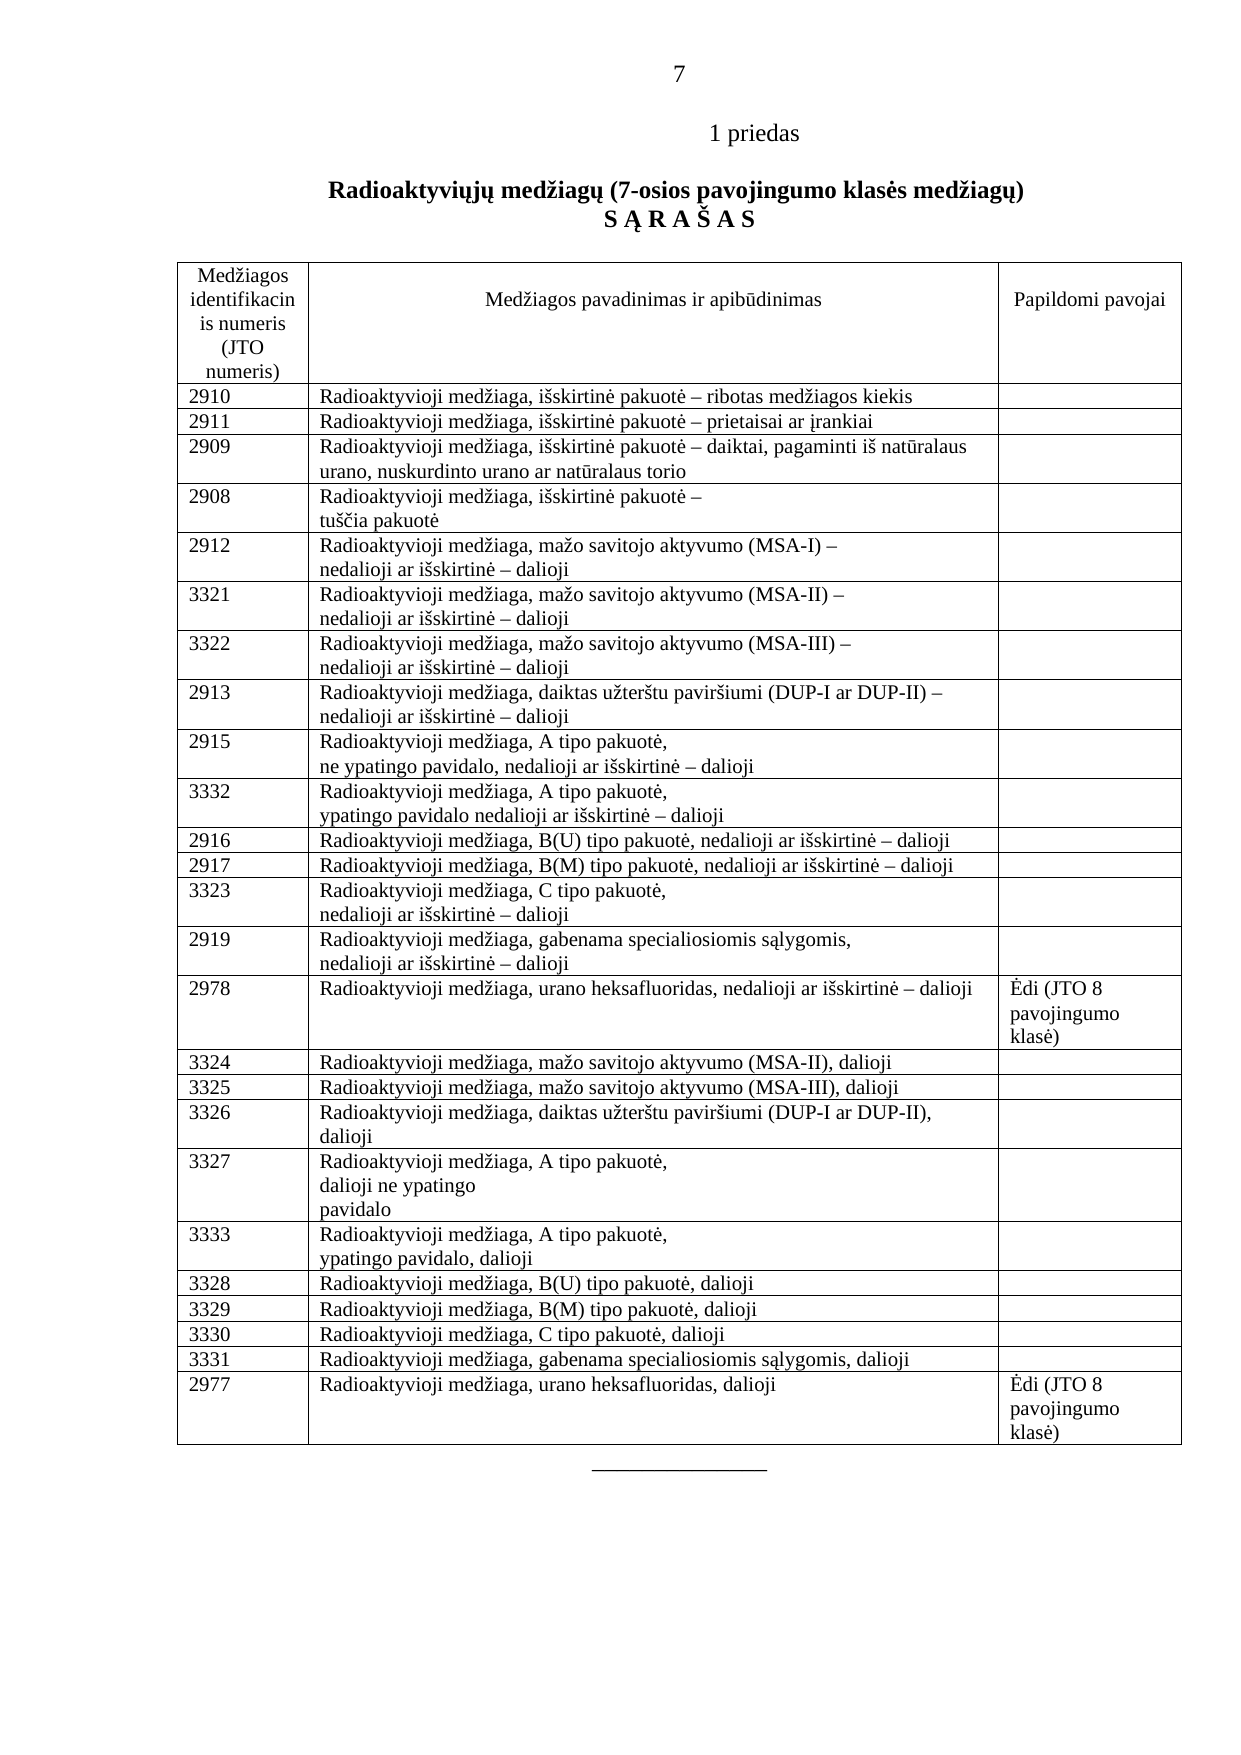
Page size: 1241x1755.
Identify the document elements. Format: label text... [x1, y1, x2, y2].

table_cell [999, 1050, 1181, 1074]
table_cell [999, 1322, 1181, 1346]
table_cell 3328 [178, 1271, 308, 1295]
table_cell Radioaktyvioji medžiaga, C tipo pakuotė, dalioji [309, 1322, 998, 1346]
table_cell 2919 [178, 927, 308, 975]
table_cell [999, 853, 1181, 877]
table_cell 3324 [178, 1050, 308, 1074]
table_cell [999, 730, 1181, 778]
table_cell 3323 [178, 878, 308, 926]
table_cell Radioaktyvioji medžiaga, išskirtinė pakuotė – prietaisai ar įrankiai [309, 409, 998, 433]
table_cell [999, 828, 1181, 852]
table_cell Radioaktyvioji medžiaga, A tipo pakuotė, ne ypatingo pavidalo, nedalioji ar išskirtinė – dalioji [309, 730, 998, 778]
table_cell 3331 [178, 1347, 308, 1371]
text Radioaktyviųjų medžiagų (7-osios pavojingumo klasės medžiagų) [177, 176, 1181, 204]
table_cell 3332 [178, 779, 308, 827]
table_cell Radioaktyvioji medžiaga, B(U) tipo pakuotė, nedalioji ar išskirtinė – dalioji [309, 828, 998, 852]
table_cell Radioaktyvioji medžiaga, išskirtinė pakuotė – daiktai, pagaminti iš natūralaus urano, nuskurdinto urano ar natūralaus torio [309, 435, 998, 483]
table_cell 2917 [178, 853, 308, 877]
table_cell 2913 [178, 680, 308, 728]
table_cell 2910 [178, 384, 308, 408]
table_cell 3327 [178, 1149, 308, 1221]
table_cell [999, 384, 1181, 408]
table_cell 2915 [178, 730, 308, 778]
table_cell Radioaktyvioji medžiaga, B(M) tipo pakuotė, dalioji [309, 1296, 998, 1321]
table_cell [999, 1149, 1181, 1221]
table_cell Ėdi (JTO 8 pavojingumo klasė) [999, 976, 1181, 1048]
table_cell 2908 [178, 484, 308, 532]
table_cell [999, 435, 1181, 483]
table_header Papildomi pavojai [999, 263, 1181, 383]
table_cell 2911 [178, 409, 308, 433]
table_cell Radioaktyvioji medžiaga, urano heksafluoridas, nedalioji ar išskirtinė – dalioji [309, 976, 998, 1048]
table_cell 3321 [178, 582, 308, 630]
table_cell 3325 [178, 1075, 308, 1099]
table_cell Radioaktyvioji medžiaga, mažo savitojo aktyvumo (MSA-II), dalioji [309, 1050, 998, 1074]
table_cell Radioaktyvioji medžiaga, A tipo pakuotė, ypatingo pavidalo nedalioji ar išskirtinė – dalioji [309, 779, 998, 827]
table_cell [999, 1100, 1181, 1148]
table_cell [999, 533, 1181, 581]
table_cell Radioaktyvioji medžiaga, B(M) tipo pakuotė, nedalioji ar išskirtinė – dalioji [309, 853, 998, 877]
table_cell 2977 [178, 1372, 308, 1444]
table_cell 2978 [178, 976, 308, 1048]
table_cell 3333 [178, 1222, 308, 1270]
table_cell [999, 631, 1181, 679]
table_cell Ėdi (JTO 8 pavojingumo klasė) [999, 1372, 1181, 1444]
table_cell [999, 1296, 1181, 1321]
table_cell Radioaktyvioji medžiaga, gabenama specialiosiomis sąlygomis, nedalioji ar išskirtinė – dalioji [309, 927, 998, 975]
table_cell [999, 582, 1181, 630]
table_cell 3329 [178, 1296, 308, 1321]
table_cell Radioaktyvioji medžiaga, išskirtinė pakuotė – tuščia pakuotė [309, 484, 998, 532]
table_header Medžiagos identifikacinis numeris (JTO numeris) [178, 263, 308, 383]
table_cell [999, 680, 1181, 728]
table_cell 3330 [178, 1322, 308, 1346]
table_cell Radioaktyvioji medžiaga, išskirtinė pakuotė – ribotas medžiagos kiekis [309, 384, 998, 408]
table_header Medžiagos pavadinimas ir apibūdinimas [309, 263, 998, 383]
table_cell Radioaktyvioji medžiaga, mažo savitojo aktyvumo (MSA-II) – nedalioji ar išskirtinė – dalioji [309, 582, 998, 630]
table_cell Radioaktyvioji medžiaga, A tipo pakuotė, ypatingo pavidalo, dalioji [309, 1222, 998, 1270]
table_cell Radioaktyvioji medžiaga, gabenama specialiosiomis sąlygomis, dalioji [309, 1347, 998, 1371]
table_cell [999, 1271, 1181, 1295]
table_cell 3322 [178, 631, 308, 679]
table_cell 2909 [178, 435, 308, 483]
table_cell Radioaktyvioji medžiaga, mažo savitojo aktyvumo (MSA-III) – nedalioji ar išskirtinė – dalioji [309, 631, 998, 679]
table_cell Radioaktyvioji medžiaga, B(U) tipo pakuotė, dalioji [309, 1271, 998, 1295]
text ______________ [177, 1445, 1181, 1474]
table_cell Radioaktyvioji medžiaga, mažo savitojo aktyvumo (MSA-I) – nedalioji ar išskirtinė – dalioji [309, 533, 998, 581]
table_cell Radioaktyvioji medžiaga, C tipo pakuotė, nedalioji ar išskirtinė – dalioji [309, 878, 998, 926]
table_cell 2912 [178, 533, 308, 581]
table_cell Radioaktyvioji medžiaga, daiktas užterštu paviršiumi (DUP-I ar DUP-II), dalioji [309, 1100, 998, 1148]
table_cell [999, 878, 1181, 926]
table_cell [999, 1347, 1181, 1371]
table_cell [999, 779, 1181, 827]
table_cell Radioaktyvioji medžiaga, mažo savitojo aktyvumo (MSA-III), dalioji [309, 1075, 998, 1099]
table_cell Radioaktyvioji medžiaga, urano heksafluoridas, dalioji [309, 1372, 998, 1444]
table_cell [999, 484, 1181, 532]
table_cell Radioaktyvioji medžiaga, daiktas užterštu paviršiumi (DUP-I ar DUP-II) – nedalioji ar išskirtinė – dalioji [309, 680, 998, 728]
table_cell [999, 409, 1181, 433]
table_cell [999, 927, 1181, 975]
table_cell [999, 1222, 1181, 1270]
table_cell 2916 [178, 828, 308, 852]
table_cell [999, 1075, 1181, 1099]
text SĄRAŠAS [177, 204, 1181, 233]
table_cell 3326 [178, 1100, 308, 1148]
table_cell Radioaktyvioji medžiaga, A tipo pakuotė, dalioji ne ypatingo pavidalo [309, 1149, 998, 1221]
text 1 priedas [177, 118, 1181, 147]
